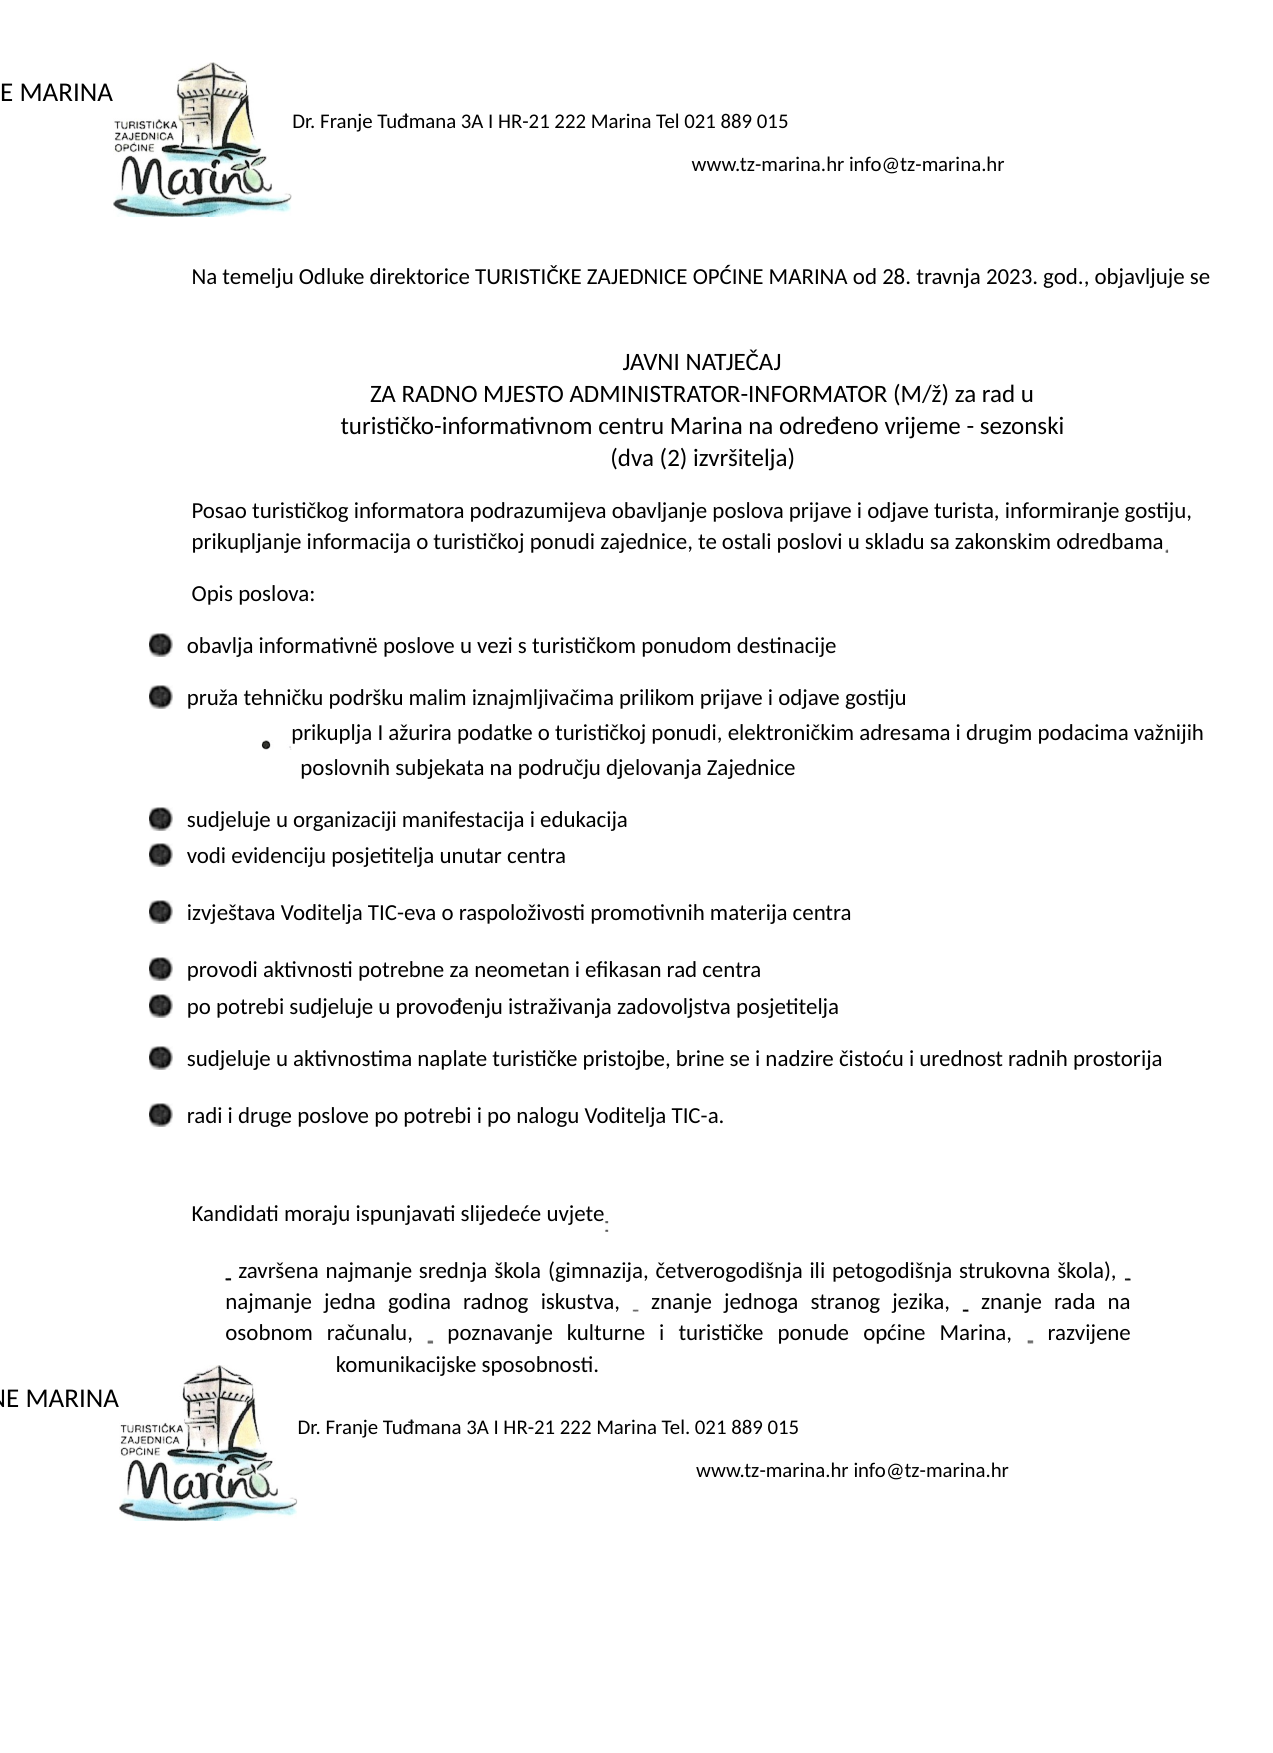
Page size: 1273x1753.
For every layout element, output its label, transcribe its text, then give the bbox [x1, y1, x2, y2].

text www.tz-marina.hr info@tz-marina.hr [444, 153, 1252, 176]
text www.tz-marina.hr info@tz-marina.hr [444, 1459, 1261, 1482]
text Dr. Franje Tuđmana 3A I HR-21 222 Marina Tel. 021 889 015 [298, 1417, 1163, 1439]
text TURISTIČKA ZAJEDNICA OPĆINE MARINA [0, 75, 113, 108]
text (dva (2) izvršitelja) [319, 442, 1086, 473]
text TURISTIČKA ZAJEDNICA OPĆINE MARINA [298, 1381, 1205, 1414]
list radi i druge poslove po potrebi i po nalogu Voditelja TIC-a. [148, 1101, 1214, 1129]
text Posao turističkog informatora podrazumijeva obavljanje poslova prijave i odjave turista, informiranje gostiju, prikupljanje informacija o turističkoj ponudi zajednice, te ostali poslovi u skladu sa zakonskim odredbama [191, 496, 1214, 555]
list pruža tehničku podršku malim iznajmljivačima prilikom prijave i odjave gostiju [148, 683, 1214, 711]
list sudjeluje u aktivnostima naplate turističke pristojbe, brine se i nadzire čistoću i urednost radnih prostorija [148, 1044, 1214, 1072]
list obavlja informativnë poslove u vezi s turističkom ponudom destinacije [148, 631, 1214, 659]
text TURISTIČKA ZAJEDNICA OPĆINE MARINA [0, 1381, 119, 1414]
list provodi aktivnosti potrebne za neometan i efikasan rad centra [148, 955, 1214, 983]
text ZA RADNO MJESTO ADMINISTRATOR-INFORMATOR (M/ž) za rad u turističko-informativnom centru Marina na određeno vrijeme - sezonski [319, 378, 1084, 441]
list po potrebi sudjeluje u provođenju istraživanja zadovoljstva posjetitelja [148, 992, 1214, 1020]
text JAVNI NATJEČAJ [319, 347, 1084, 377]
text Na temelju Odluke direktorice TURISTIČKE ZAJEDNICE OPĆINE MARINA od 28. travnja 2023. god., objavljuje se [191, 262, 1214, 291]
text Dr. Franje Tuđmana 3A I HR-21 222 Marina Tel 021 889 015 [292, 111, 1163, 133]
text Kandidati moraju ispunjavati slijedeće uvjete [191, 1199, 1214, 1232]
list vodi evidenciju posjetitelja unutar centra [148, 841, 1214, 869]
text završena najmanje srednja škola (gimnazija, četverogodišnja ili petogodišnja strukovna škola), najmanje jedna godina radnog iskustva, znanje jednoga stranog jezika, znanje rada na osobnom računalu, poznavanje kulturne i turističke ponude općine Marina, razvijene komunikacijske sposobnosti. [225, 1256, 1131, 1378]
list sudjeluje u organizaciji manifestacija i edukacija [148, 805, 1214, 833]
text Opis poslova: [191, 579, 1214, 607]
list izvještava Voditelja TIC-eva o raspoloživosti promotivnih materija centra [148, 898, 1214, 926]
text prikuplja I ažurira podatke o turističkoj ponudi, elektroničkim adresama i drugim podacima važnijih poslovnih subjekata na području djelovanja Zajednice [262, 718, 1214, 781]
text TURISTIČKA ZAJEDNICA OPĆINE MARINA [292, 75, 1205, 108]
